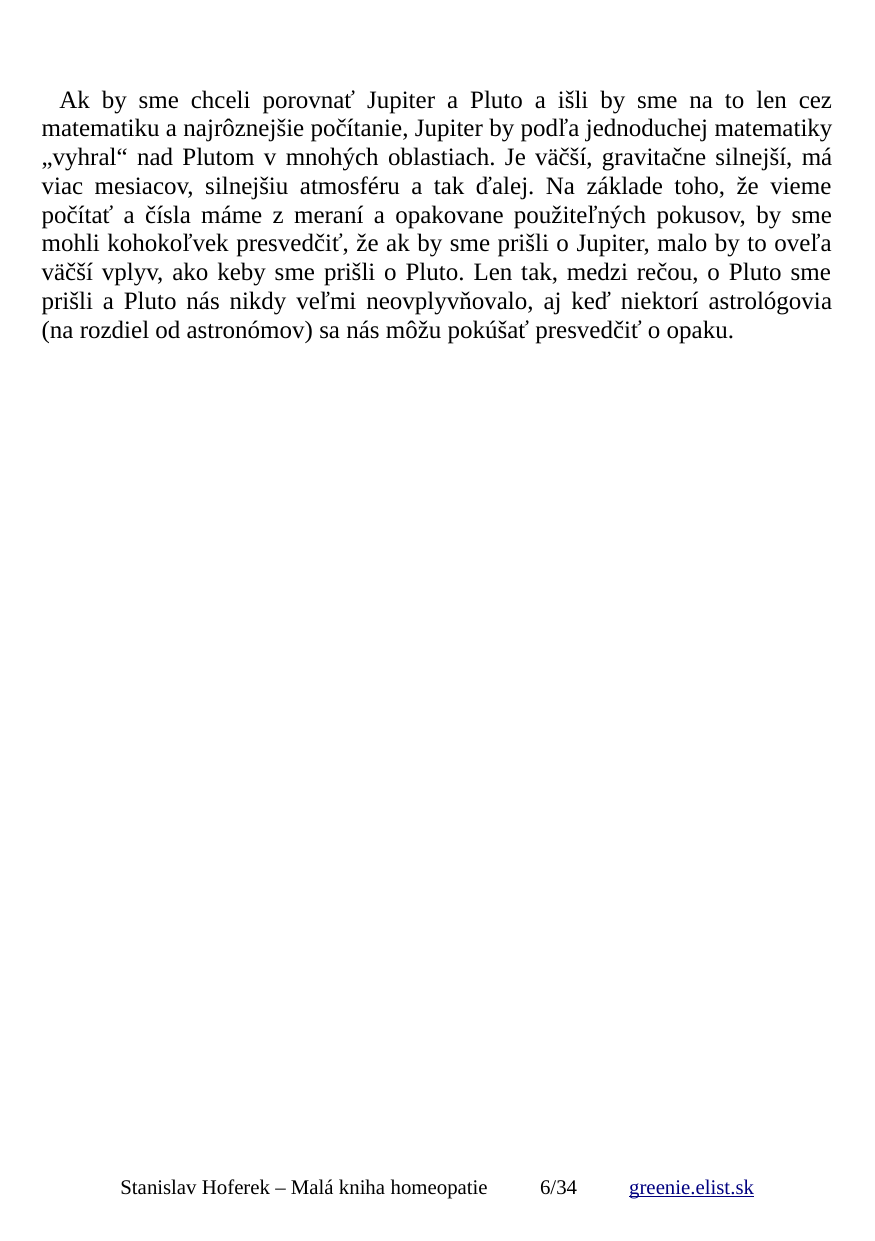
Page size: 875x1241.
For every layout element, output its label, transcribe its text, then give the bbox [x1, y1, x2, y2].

text Ak by sme chceli porovnať Jupiter a Pluto a išli by sme na to len cez matematiku a najrôznejšie počítanie, Jupiter by podľa jednoduchej matematiky „vyhral“ nad Plutom v mnohých oblastiach. Je väčší, gravitačne silnejší, má viac mesiacov, silnejšiu atmosféru a tak ďalej. Na základe toho, že vieme počítať a čísla máme z meraní a opakovane použiteľných pokusov, by sme mohli kohokoľvek presvedčiť, že ak by sme prišli o Jupiter, malo by to oveľa väčší vplyv, ako keby sme prišli o Pluto. Len tak, medzi rečou, o Pluto sme prišli a Pluto nás nikdy veľmi neovplyvňovalo, aj keď niektorí astrológovia (na rozdiel od astronómov) sa nás môžu pokúšať presvedčiť o opaku. [41, 85, 833, 343]
